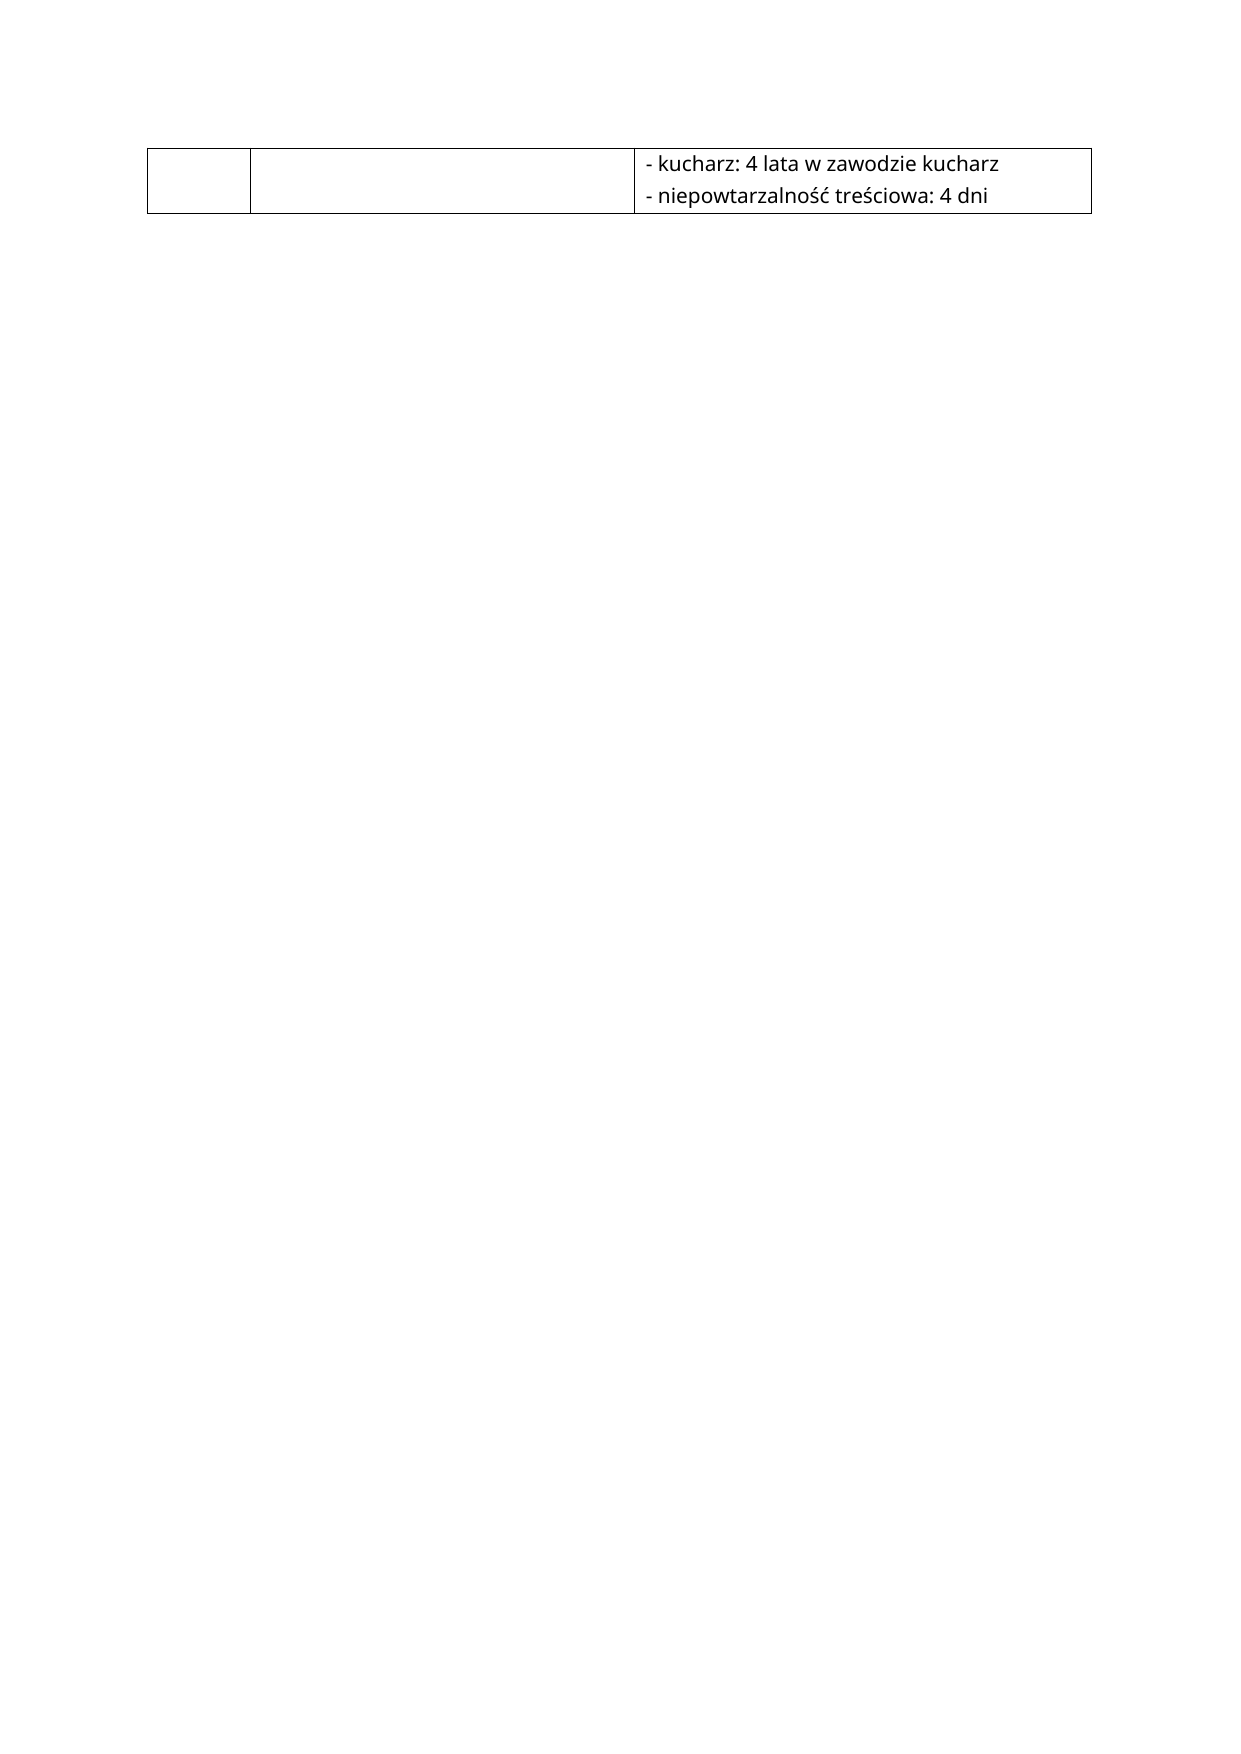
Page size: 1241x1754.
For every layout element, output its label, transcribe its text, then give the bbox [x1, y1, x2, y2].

table_cell - kucharz: 4 lata w zawodzie kucharz - niepowtarzalność treściowa: 4 dni [635, 149, 1091, 213]
table_cell [148, 149, 250, 213]
table_cell [251, 149, 634, 213]
